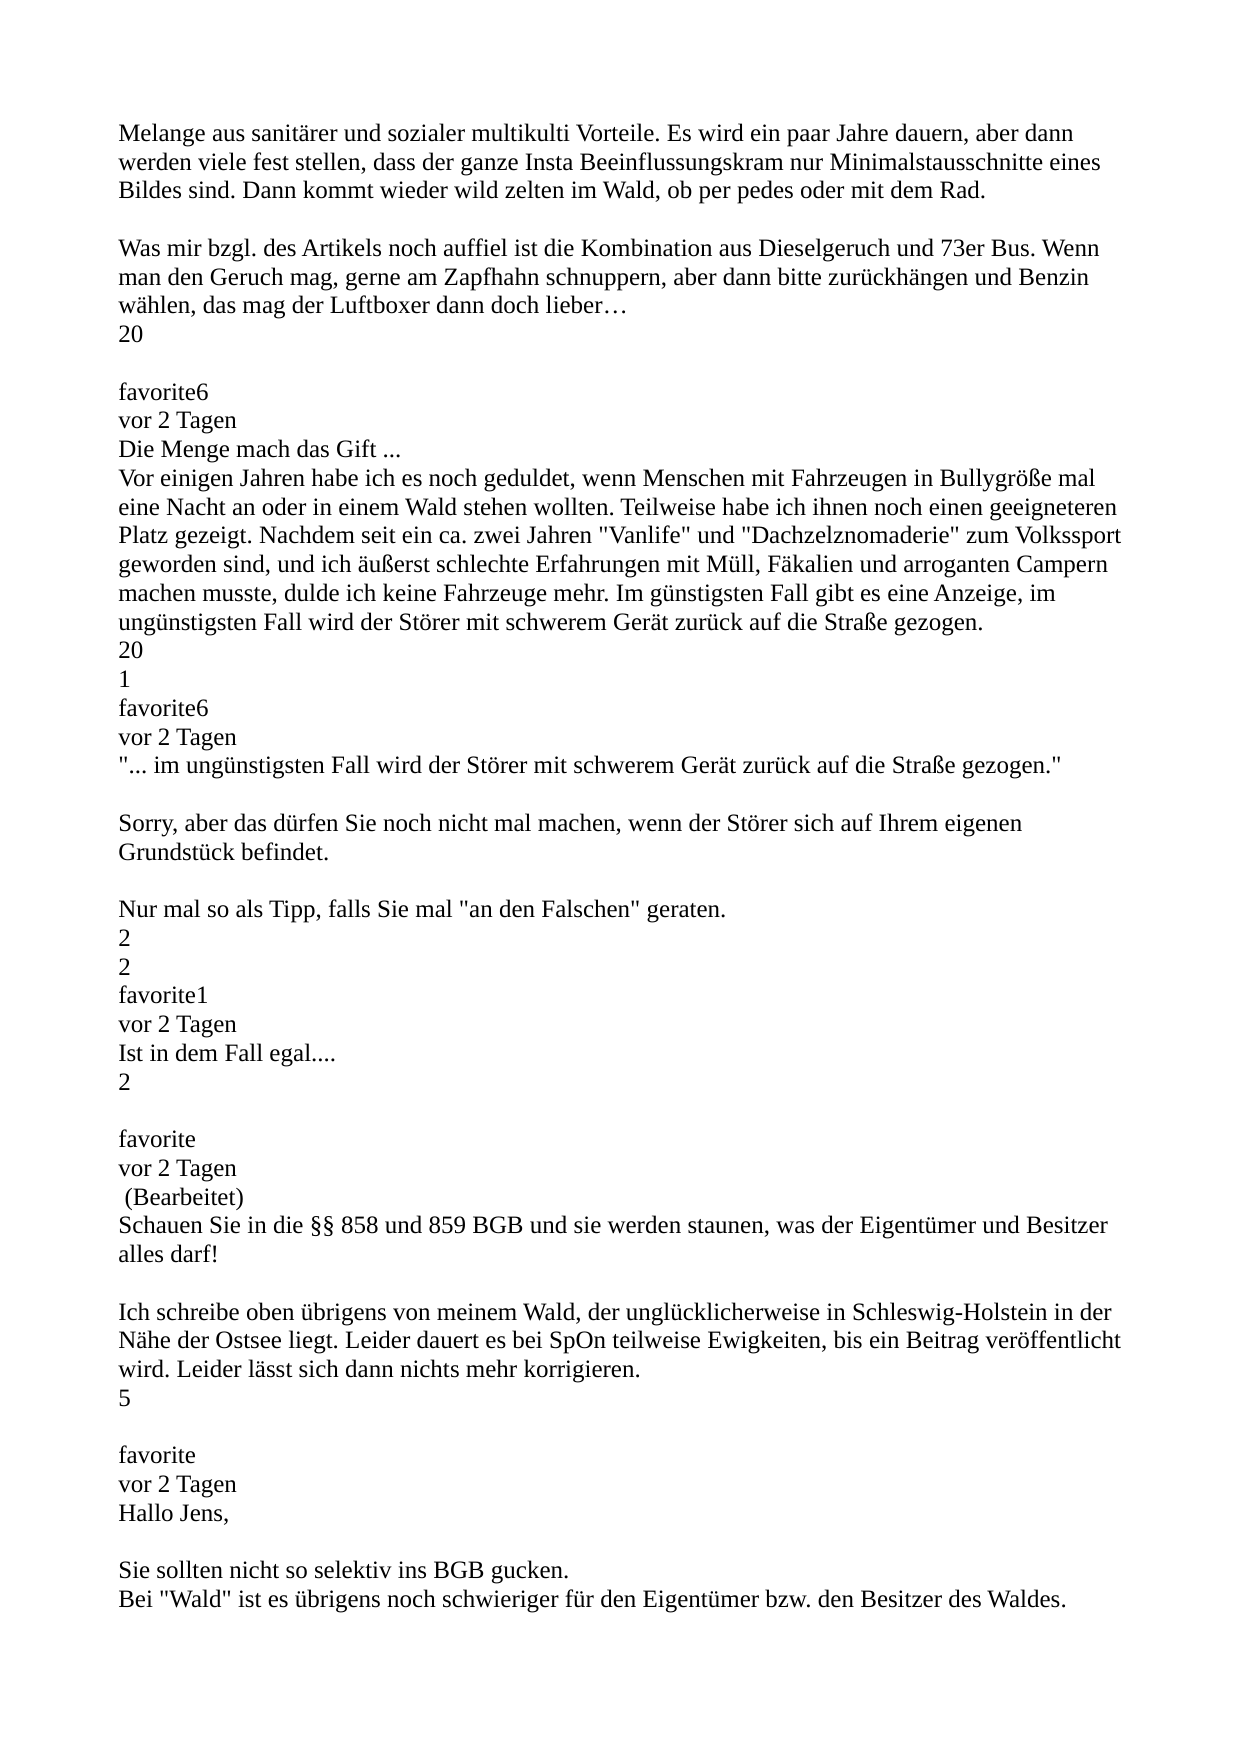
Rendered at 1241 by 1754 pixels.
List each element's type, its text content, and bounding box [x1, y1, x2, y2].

text 1 [118, 664, 1122, 693]
text 2 [118, 952, 1122, 981]
text vor 2 Tagen [118, 1153, 1122, 1182]
text Bei "Wald" ist es übrigens noch schwieriger für den Eigentümer bzw. den Besitzer des Waldes. [118, 1584, 1122, 1613]
text Was mir bzgl. des Artikels noch auffiel ist die Kombination aus Dieselgeruch und 73er Bus. Wenn man den Geruch mag, gerne am Zapfhahn schnuppern, aber dann bitte zurückhängen und Benzin wählen, das mag der Luftboxer dann doch lieber… [118, 233, 1122, 319]
text Sorry, aber das dürfen Sie noch nicht mal machen, wenn der Störer sich auf Ihrem eigenen Grundstück befindet. [118, 808, 1122, 866]
text favorite6 [118, 693, 1122, 722]
text 2 [118, 923, 1122, 952]
text 2 [118, 1067, 1122, 1096]
text vor 2 Tagen [118, 406, 1122, 434]
text Vor einigen Jahren habe ich es noch geduldet, wenn Menschen mit Fahrzeugen in Bullygröße mal eine Nacht an oder in einem Wald stehen wollten. Teilweise habe ich ihnen noch einen geeigneteren Platz gezeigt. Nachdem seit ein ca. zwei Jahren "Vanlife" und "Dachzelznomaderie" zum Volkssport geworden sind, und ich äußerst schlechte Erfahrungen mit Müll, Fäkalien und arroganten Campern machen musste, dulde ich keine Fahrzeuge mehr. Im günstigsten Fall gibt es eine Anzeige, im ungünstigsten Fall wird der Störer mit schwerem Gerät zurück auf die Straße gezogen. [118, 463, 1122, 636]
text favorite [118, 1124, 1122, 1153]
text Melange aus sanitärer und sozialer multikulti Vorteile. Es wird ein paar Jahre dauern, aber dann werden viele fest stellen, dass der ganze Insta Beeinflussungskram nur Minimalstausschnitte eines Bildes sind. Dann kommt wieder wild zelten im Wald, ob per pedes oder mit dem Rad. [118, 118, 1122, 204]
text vor 2 Tagen [118, 722, 1122, 751]
text favorite [118, 1441, 1122, 1469]
text Schauen Sie in die §§ 858 und 859 BGB und sie werden staunen, was der Eigentümer und Besitzer alles darf! [118, 1211, 1122, 1268]
text Ich schreibe oben übrigens von meinem Wald, der unglücklicherweise in Schleswig-Holstein in der Nähe der Ostsee liegt. Leider dauert es bei SpOn teilweise Ewigkeiten, bis ein Beitrag veröffentlicht wird. Leider lässt sich dann nichts mehr korrigieren. [118, 1297, 1122, 1383]
text 20 [118, 319, 1122, 348]
text "... im ungünstigsten Fall wird der Störer mit schwerem Gerät zurück auf die Straße gezogen." [118, 751, 1122, 779]
text Sie sollten nicht so selektiv ins BGB gucken. [118, 1556, 1122, 1584]
text vor 2 Tagen [118, 1469, 1122, 1498]
text (Bearbeitet) [118, 1182, 1122, 1211]
text Hallo Jens, [118, 1498, 1122, 1527]
text Ist in dem Fall egal.... [118, 1038, 1122, 1067]
text favorite1 [118, 981, 1122, 1009]
text 20 [118, 636, 1122, 664]
text 5 [118, 1383, 1122, 1412]
text vor 2 Tagen [118, 1009, 1122, 1038]
text Nur mal so als Tipp, falls Sie mal "an den Falschen" geraten. [118, 894, 1122, 923]
text Die Menge mach das Gift ... [118, 434, 1122, 463]
text favorite6 [118, 377, 1122, 406]
